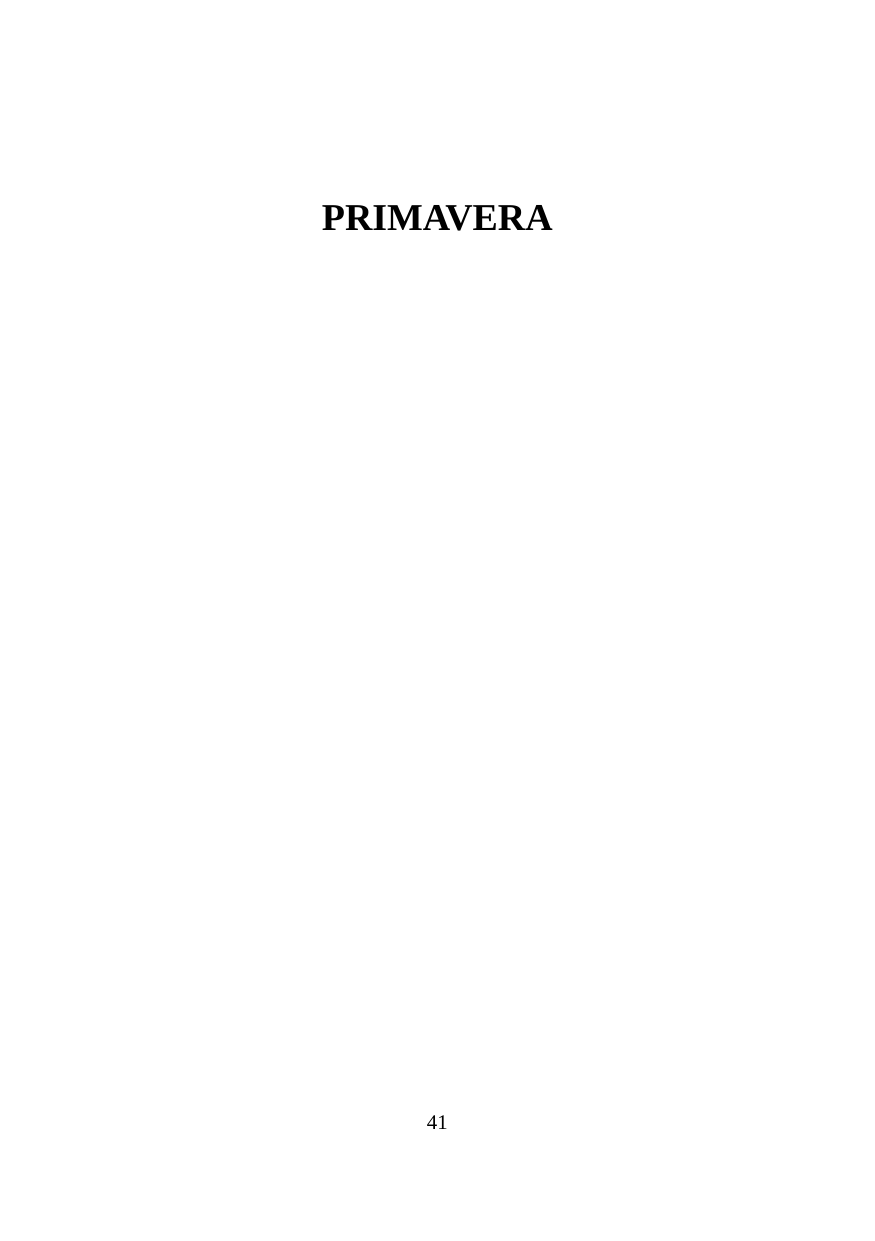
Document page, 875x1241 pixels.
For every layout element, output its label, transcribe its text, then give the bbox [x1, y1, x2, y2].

subtitle PRIMAVERA [106, 195, 768, 238]
